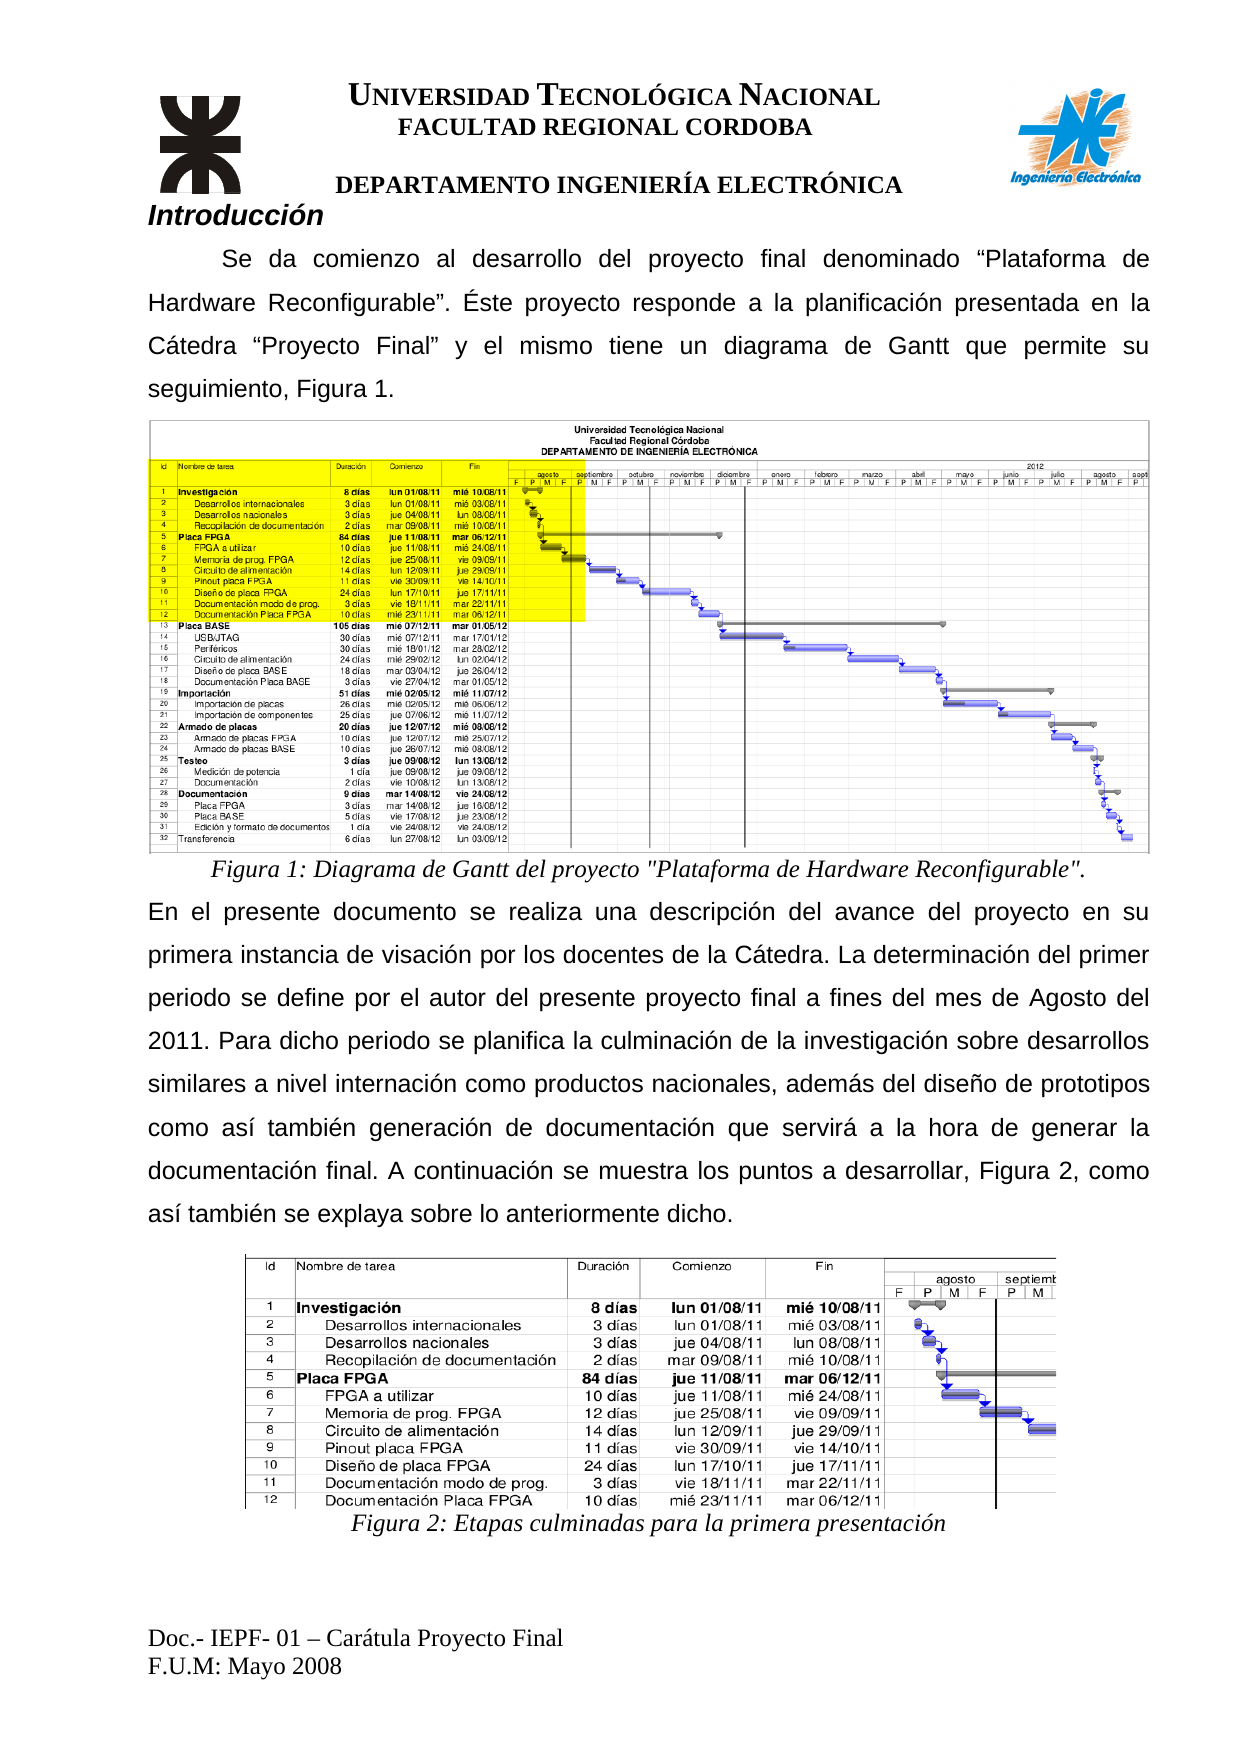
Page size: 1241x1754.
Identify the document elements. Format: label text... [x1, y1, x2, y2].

subtitle Introducción [148, 198, 1152, 232]
text Figura 1: Diagrama de Gantt del proyecto "Plataforma de Hardware Reconfigurable". [148, 854, 1152, 883]
text En el presente documento se realiza una descripción del avance del proyecto en su primera instancia de visación por los docentes de la Cátedra. La determinación del primer periodo se define por el autor del presente proyecto final a fines del mes de Agosto del 2011. Para dicho periodo se planifica la culminación de la investigación sobre desarrollos similares a nivel internación como productos nacionales, además del diseño de prototipos como así también generación de documentación que servirá a la hora de generar la documentación final. A continuación se muestra los puntos a desarrollar, Figura 2, como así también se explaya sobre lo anteriormente dicho. [148, 883, 1152, 1228]
picture [147, 417, 1152, 854]
text Se da comienzo al desarrollo del proyecto final denominado “Plataforma de Hardware Reconfigurable”. Éste proyecto responde a la planificación presentada en la Cátedra “Proyecto Final” y el mismo tiene un diagrama de Gantt que permite su seguimiento, Figura 1. [148, 244, 1152, 403]
text Figura 2: Etapas culminadas para la primera presentación [148, 1254, 1152, 1537]
picture [243, 1254, 1057, 1509]
